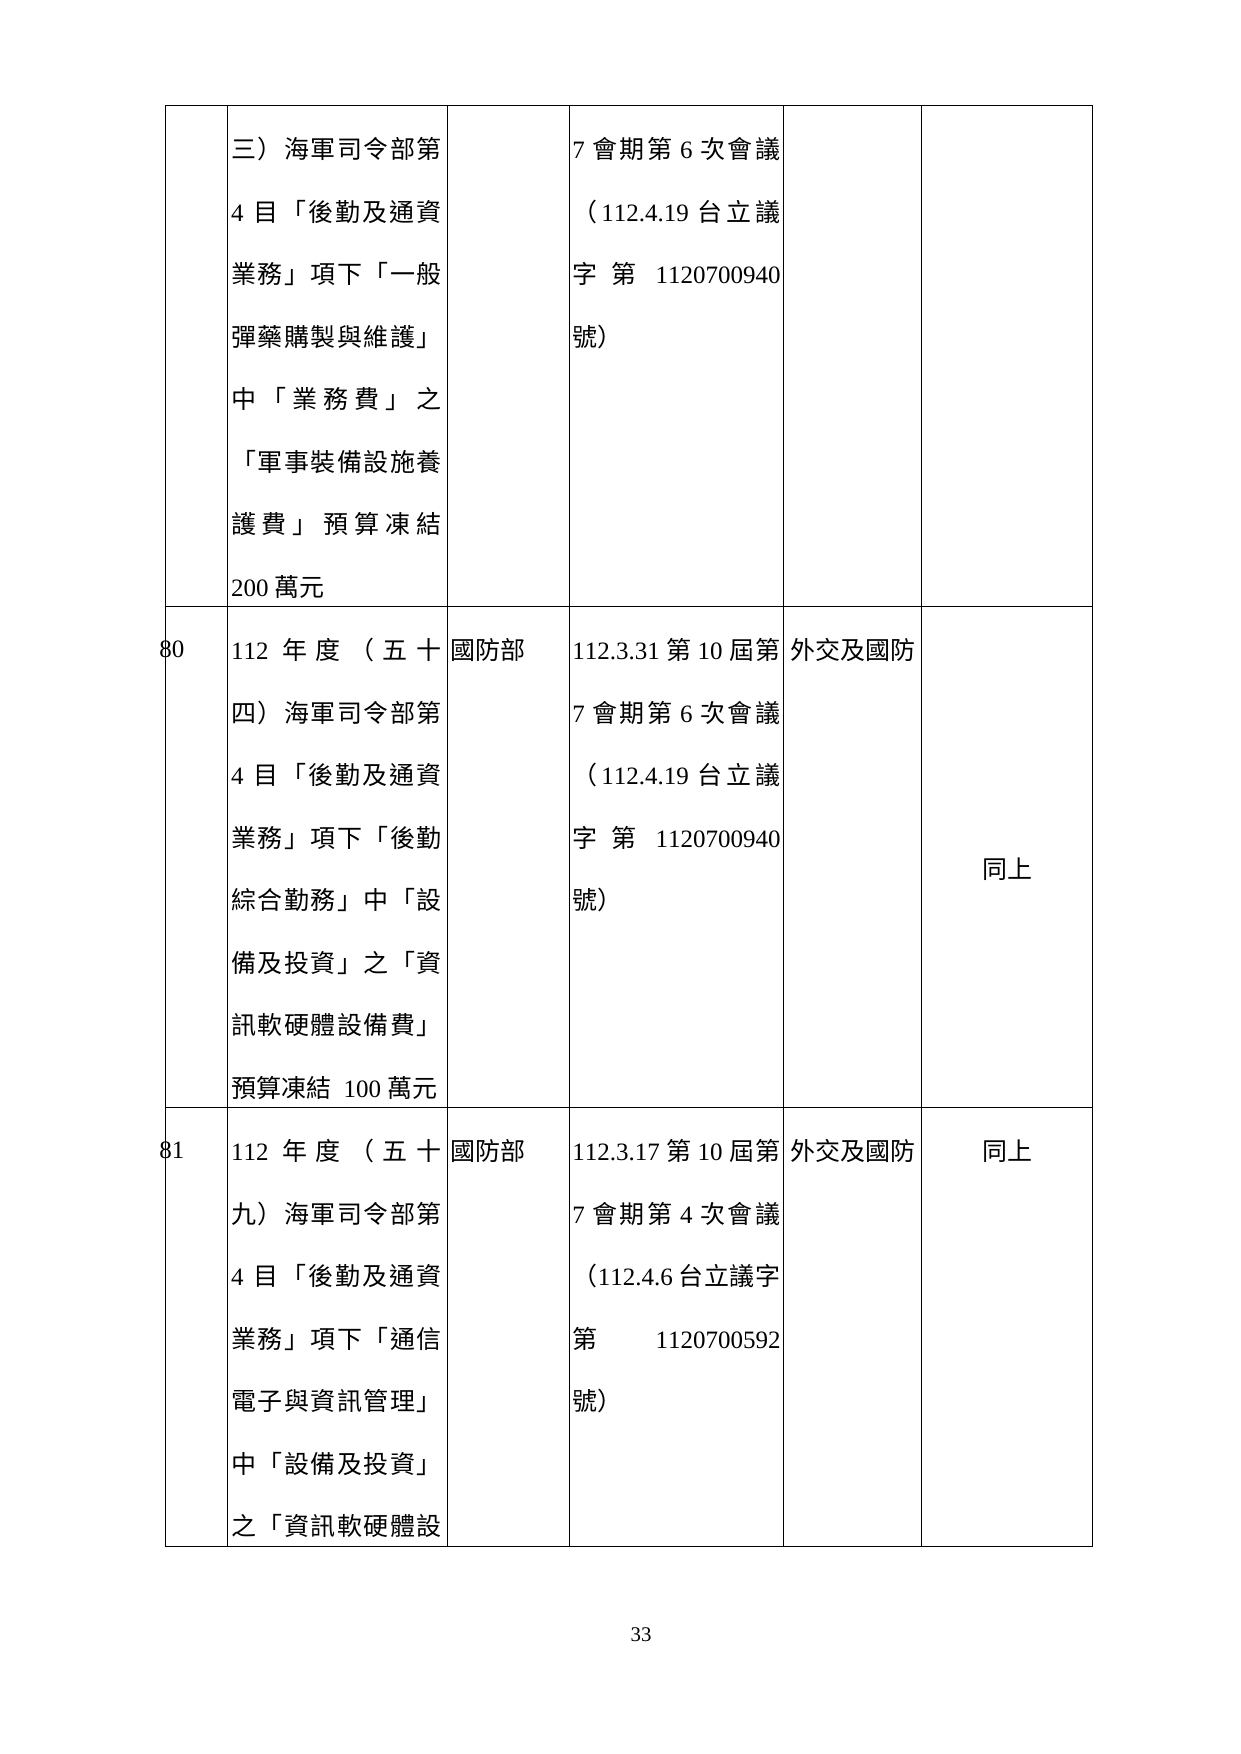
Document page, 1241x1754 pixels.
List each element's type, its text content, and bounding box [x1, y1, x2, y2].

table_cell 112.3.17第10屆第7會期第4次會議（112.4.6台立議字第1120700592號） [570, 1108, 783, 1546]
table_cell 外交及國防 [784, 1108, 921, 1546]
table_cell 國防部 [448, 607, 569, 1107]
table_cell 同上 [922, 1108, 1092, 1546]
table_cell [166, 607, 227, 1107]
table_cell 112年度（五十九）海軍司令部第 4 目「後勤及通資業務」項下「通信電子與資訊管理」中「設備及投資」之「資訊軟硬體設 [228, 1108, 447, 1546]
table_cell 7會期第6次會議（112.4.19台立議字第1120700940號） [570, 106, 783, 606]
table_cell 同上 [922, 607, 1092, 1107]
table_cell [784, 106, 921, 606]
table_cell [448, 106, 569, 606]
table_cell 112.3.31第10屆第7會期第6次會議（112.4.19台立議字第1120700940號） [570, 607, 783, 1107]
table_cell 三）海軍司令部第 4 目「後勤及通資業務」項下「一般彈藥購製與維護」中「業務費」之「軍事裝備設施養護費」預算凍結 200 萬元 [228, 106, 447, 606]
table_cell [166, 106, 227, 606]
table_cell 國防部 [448, 1108, 569, 1546]
table_cell 外交及國防 [784, 607, 921, 1107]
table_cell [922, 106, 1092, 606]
table_cell [166, 1108, 227, 1546]
table_cell 112年度（五十四）海軍司令部第 4 目「後勤及通資業務」項下「後勤綜合勤務」中「設備及投資」之「資訊軟硬體設備費」預算凍結 100 萬元 [228, 607, 447, 1107]
